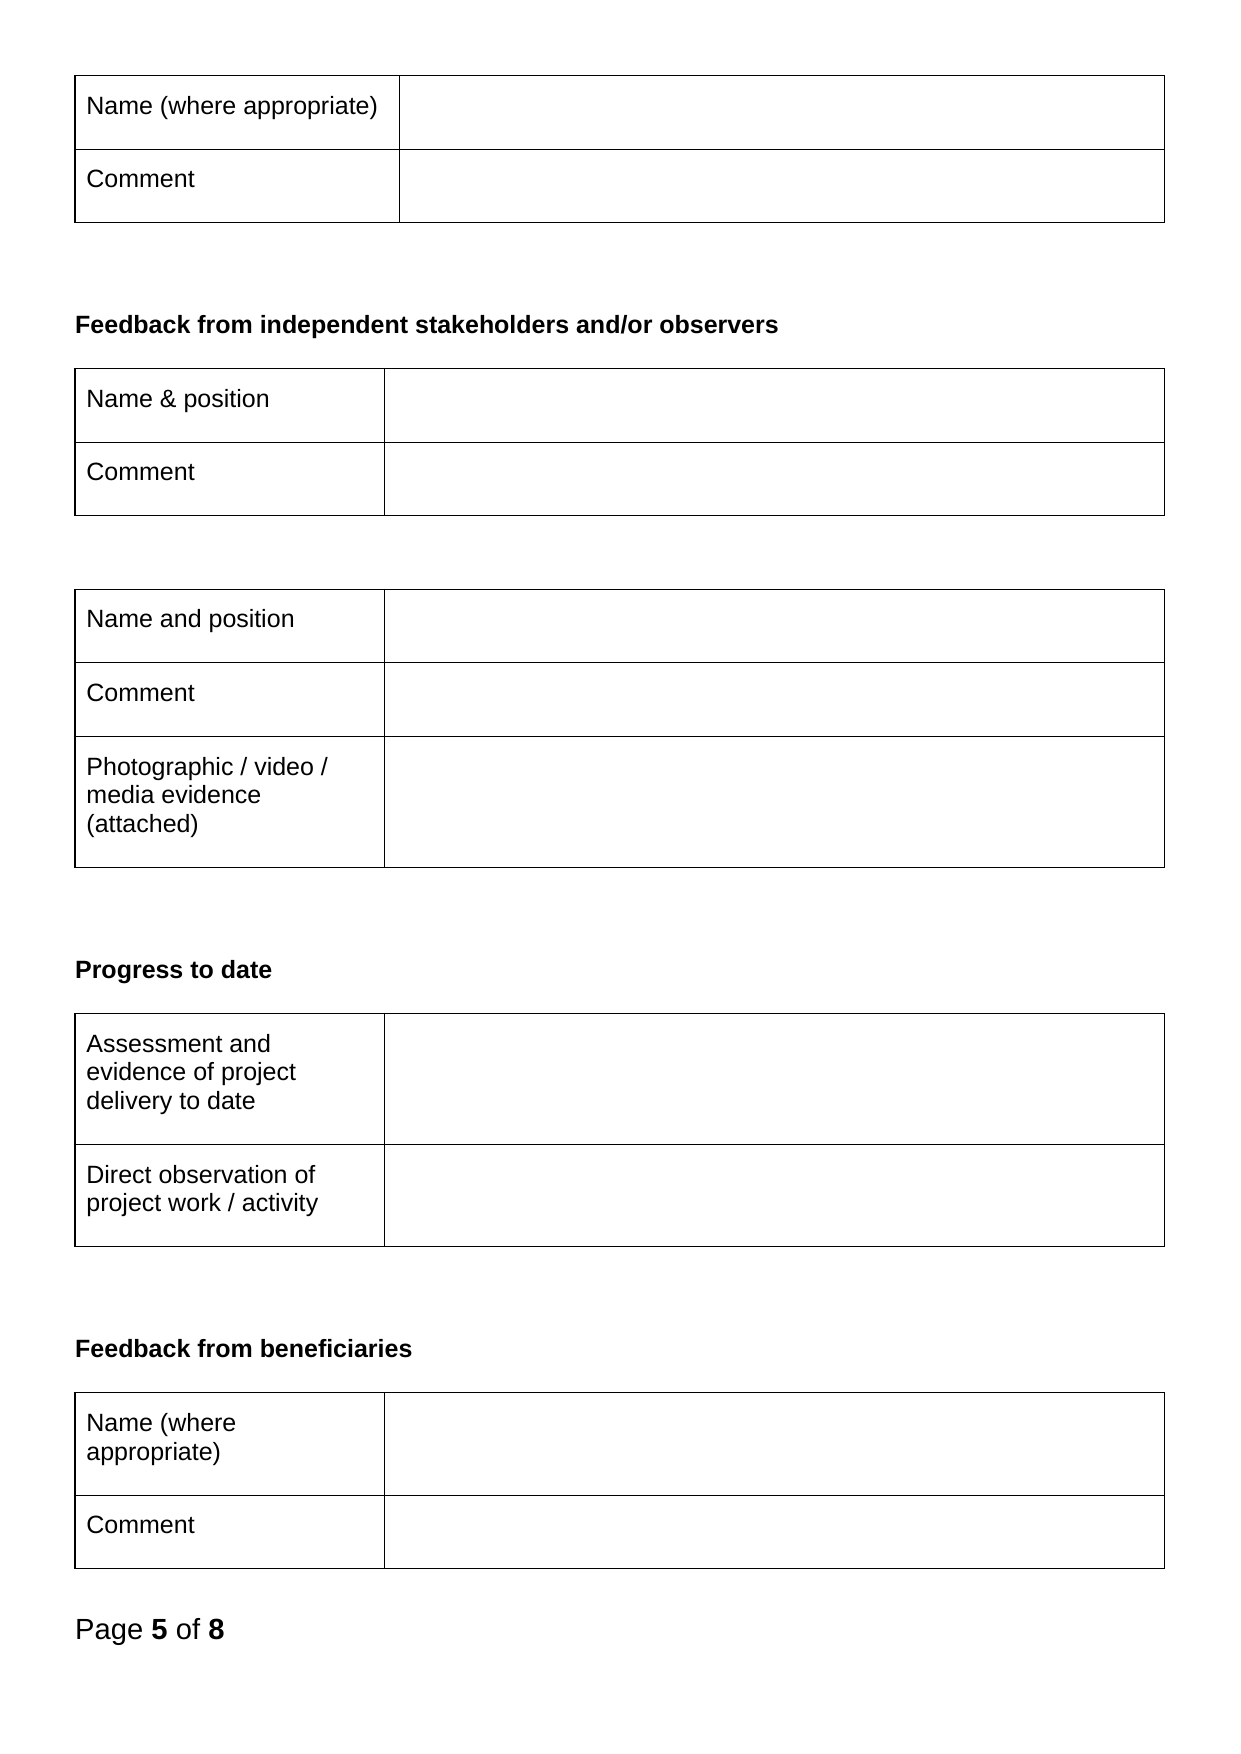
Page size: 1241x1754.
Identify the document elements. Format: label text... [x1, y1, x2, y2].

table_header [385, 369, 1164, 442]
table_header Name & position [76, 369, 384, 442]
table_cell Comment [76, 443, 384, 515]
table_header [385, 1393, 1164, 1494]
table_header Name and position [76, 590, 384, 662]
table_cell Photographic / video / media evidence (attached) [76, 737, 384, 867]
text Progress to date [75, 955, 1165, 984]
table_cell [400, 76, 1164, 148]
table_header Assessment and evidence of project delivery to date [76, 1014, 384, 1144]
table_header Name (where appropriate) [76, 1393, 384, 1494]
table_header [385, 1014, 1164, 1144]
table_cell Name (where appropriate) [76, 76, 399, 148]
table_cell [385, 737, 1164, 867]
table_cell [385, 1145, 1164, 1246]
table_cell Direct observation of project work / activity [76, 1145, 384, 1246]
table_cell [385, 1496, 1164, 1568]
text Feedback from beneficiaries [75, 1334, 1165, 1363]
table_cell [385, 663, 1164, 736]
table_cell Comment [76, 663, 384, 736]
table_cell [385, 443, 1164, 515]
table_cell Comment [76, 150, 399, 222]
table_cell [400, 150, 1164, 222]
text Feedback from independent stakeholders and/or observers [75, 310, 1165, 339]
table_cell Comment [76, 1496, 384, 1568]
table_header [385, 590, 1164, 662]
